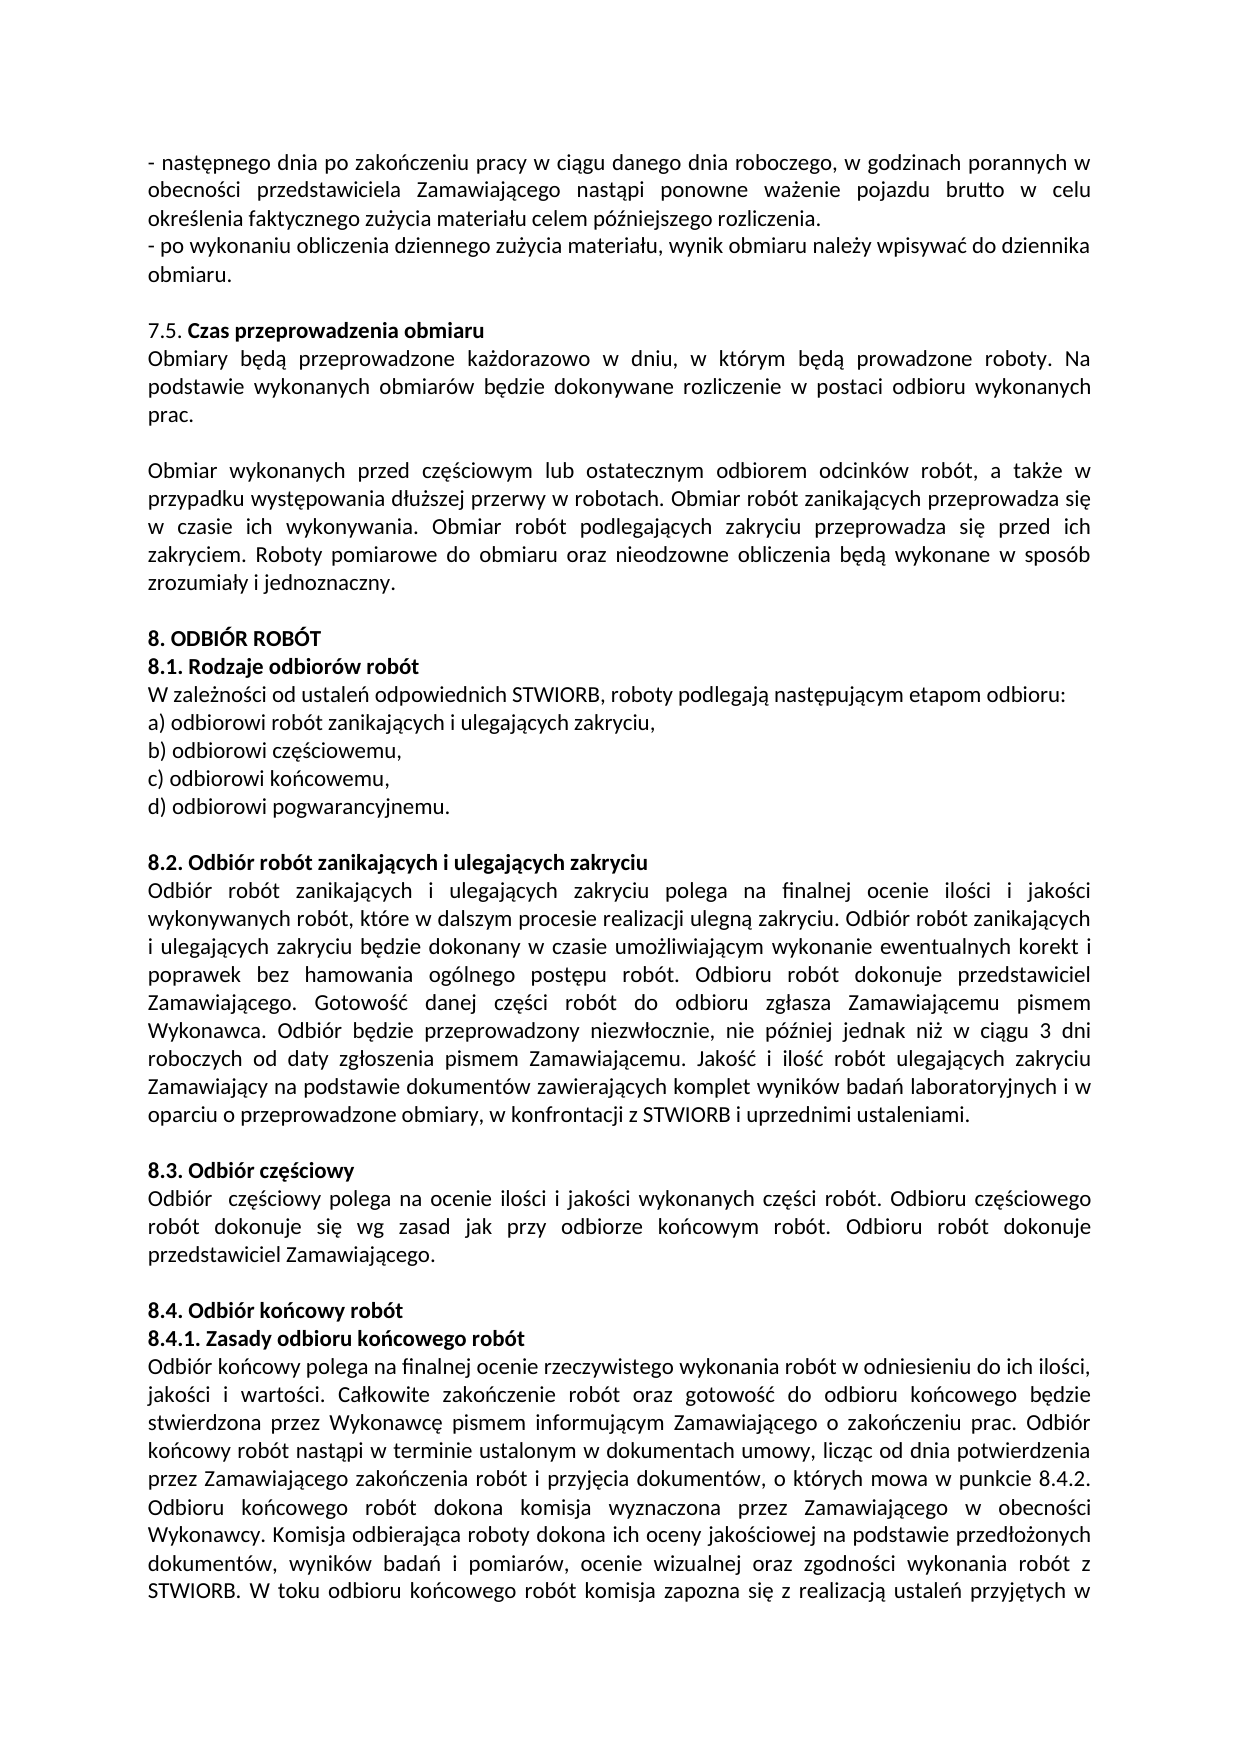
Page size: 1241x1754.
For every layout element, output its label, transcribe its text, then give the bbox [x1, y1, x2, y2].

text Odbiór końcowy polega na finalnej ocenie rzeczywistego wykonania robót w odniesieniu do ich ilości, jakości i wartości. Całkowite zakończenie robót oraz gotowość do odbioru końcowego będzie stwierdzona przez Wykonawcę pismem informującym Zamawiającego o zakończeniu prac. Odbiór końcowy robót nastąpi w terminie ustalonym w dokumentach umowy, licząc od dnia potwierdzenia przez Zamawiającego zakończenia robót i przyjęcia dokumentów, o których mowa w punkcie 8.4.2. Odbioru końcowego robót dokona komisja wyznaczona przez Zamawiającego w obecności Wykonawcy. Komisja odbierająca roboty dokona ich oceny jakościowej na podstawie przedłożonych dokumentów, wyników badań i pomiarów, ocenie wizualnej oraz zgodności wykonania robót z STWIORB. W toku odbioru końcowego robót komisja zapozna się z realizacją ustaleń przyjętych w [148, 1352, 1093, 1605]
text 7.5. Czas przeprowadzenia obmiaru [148, 316, 1093, 344]
text 8. ODBIÓR ROBÓT [148, 624, 1093, 652]
text c) odbiorowi końcowemu, [148, 764, 1093, 792]
text Odbiór robót zanikających i ulegających zakryciu polega na finalnej ocenie ilości i jakości wykonywanych robót, które w dalszym procesie realizacji ulegną zakryciu. Odbiór robót zanikających i ulegających zakryciu będzie dokonany w czasie umożliwiającym wykonanie ewentualnych korekt i poprawek bez hamowania ogólnego postępu robót. Odbioru robót dokonuje przedstawiciel Zamawiającego. Gotowość danej części robót do odbioru zgłasza Zamawiającemu pismem Wykonawca. Odbiór będzie przeprowadzony niezwłocznie, nie później jednak niż w ciągu 3 dni roboczych od daty zgłoszenia pismem Zamawiającemu. Jakość i ilość robót ulegających zakryciu Zamawiający na podstawie dokumentów zawierających komplet wyników badań laboratoryjnych i w oparciu o przeprowadzone obmiary, w konfrontacji z STWIORB i uprzednimi ustaleniami. [148, 876, 1093, 1128]
text 8.2. Odbiór robót zanikających i ulegających zakryciu [148, 848, 1093, 876]
text - następnego dnia po zakończeniu pracy w ciągu danego dnia roboczego, w godzinach porannych w obecności przedstawiciela Zamawiającego nastąpi ponowne ważenie pojazdu brutto w celu określenia faktycznego zużycia materiału celem późniejszego rozliczenia. [148, 148, 1093, 232]
text Obmiar wykonanych przed częściowym lub ostatecznym odbiorem odcinków robót, a także w przypadku występowania dłuższej przerwy w robotach. Obmiar robót zanikających przeprowadza się w czasie ich wykonywania. Obmiar robót podlegających zakryciu przeprowadza się przed ich zakryciem. Roboty pomiarowe do obmiaru oraz nieodzowne obliczenia będą wykonane w sposób zrozumiały i jednoznaczny. [148, 456, 1093, 596]
text a) odbiorowi robót zanikających i ulegających zakryciu, [148, 708, 1093, 736]
text - po wykonaniu obliczenia dziennego zużycia materiału, wynik obmiaru należy wpisywać do dziennika obmiaru. [148, 232, 1093, 288]
text 8.1. Rodzaje odbiorów robót [148, 652, 1093, 680]
text 8.3. Odbiór częściowy [148, 1156, 1093, 1184]
text W zależności od ustaleń odpowiednich STWIORB, roboty podlegają następującym etapom odbioru: [148, 680, 1093, 708]
text d) odbiorowi pogwarancyjnemu. [148, 792, 1093, 820]
text 8.4. Odbiór końcowy robót [148, 1296, 1093, 1324]
text Obmiary będą przeprowadzone każdorazowo w dniu, w którym będą prowadzone roboty. Na podstawie wykonanych obmiarów będzie dokonywane rozliczenie w postaci odbioru wykonanych prac. [148, 344, 1093, 428]
text b) odbiorowi częściowemu, [148, 736, 1093, 764]
text Odbiór częściowy polega na ocenie ilości i jakości wykonanych części robót. Odbioru częściowego robót dokonuje się wg zasad jak przy odbiorze końcowym robót. Odbioru robót dokonuje przedstawiciel Zamawiającego. [148, 1184, 1093, 1268]
text 8.4.1. Zasady odbioru końcowego robót [148, 1324, 1093, 1352]
